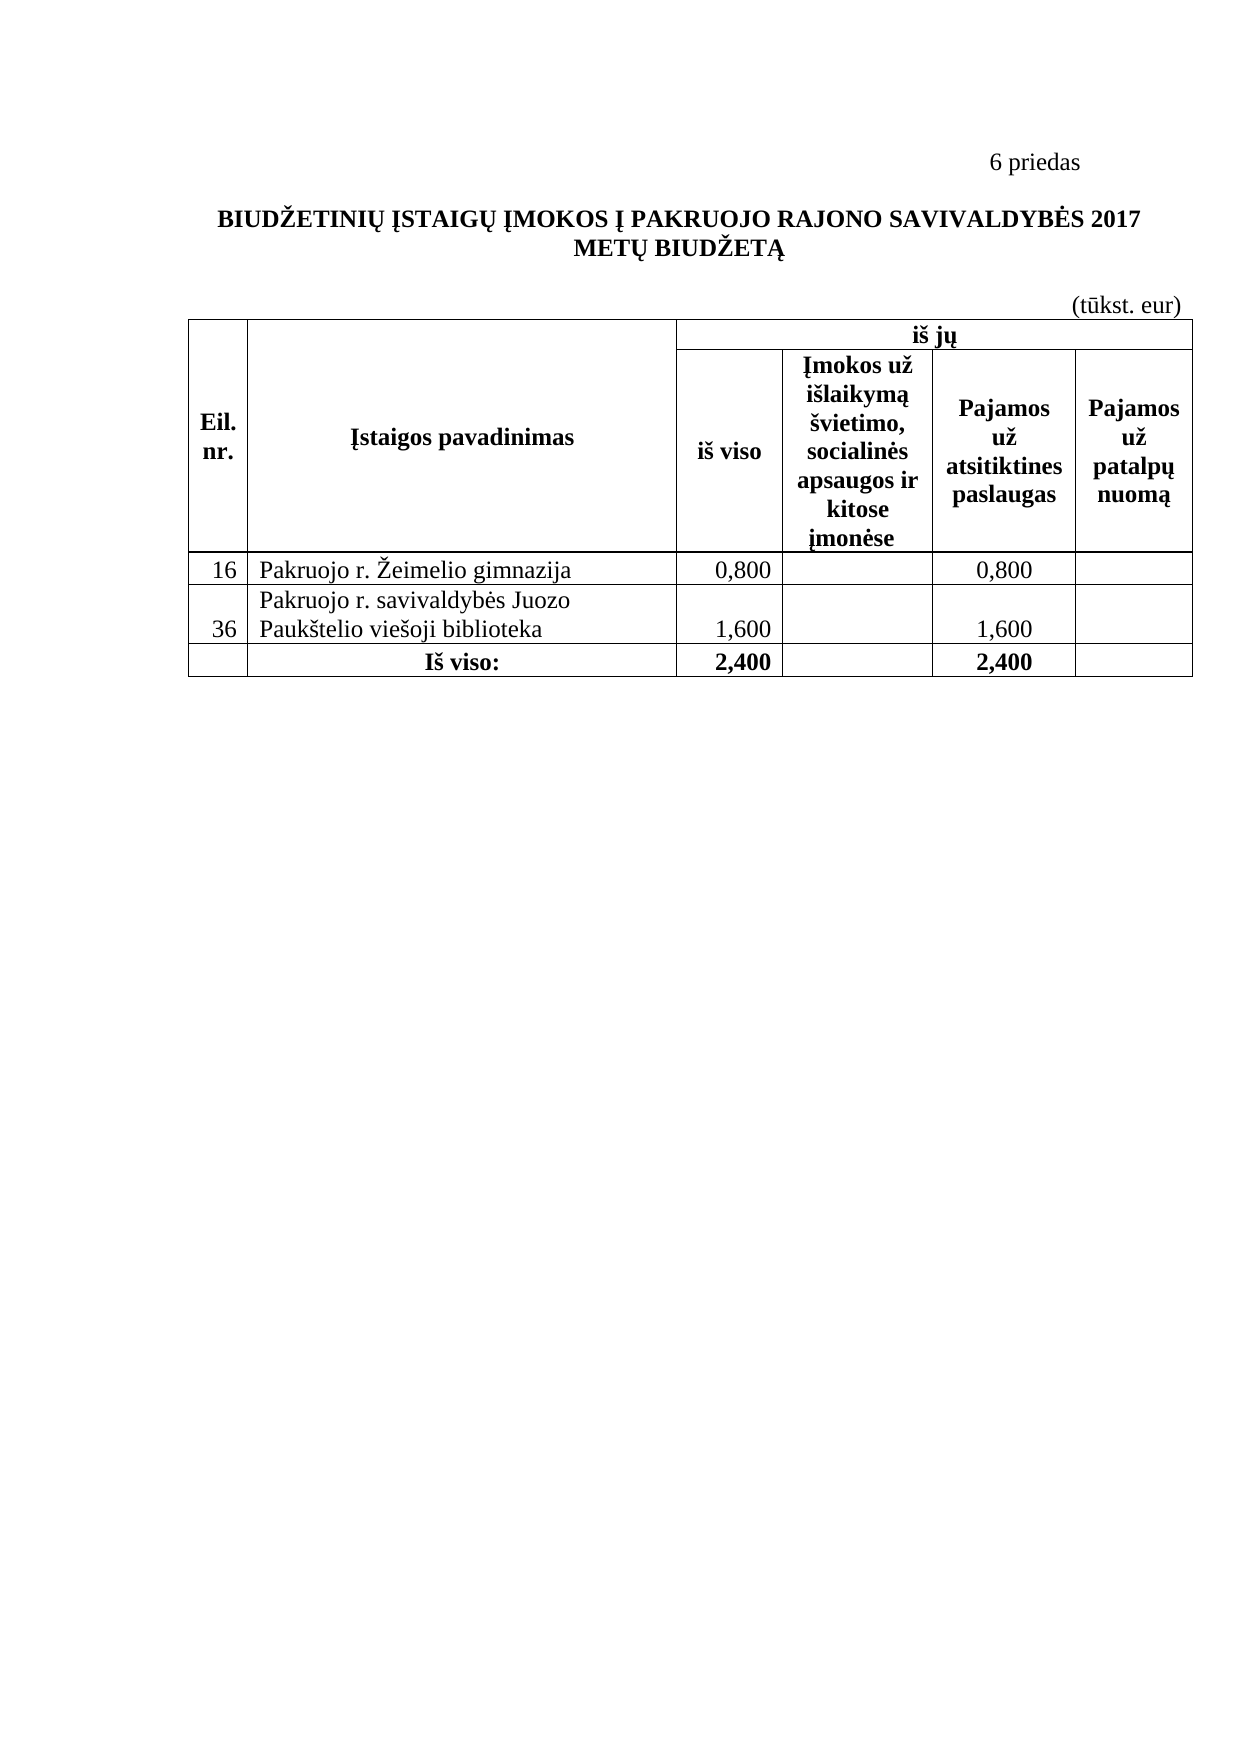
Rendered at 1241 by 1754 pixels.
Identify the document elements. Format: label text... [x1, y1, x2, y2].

table_cell Iš viso: [248, 644, 676, 676]
table_cell Įmokos už išlaikymą švietimo, socialinės apsaugos ir kitose įmonėse [783, 350, 932, 551]
table_cell Pajamos už patalpų nuomą [1076, 350, 1192, 551]
table_cell Pajamos už atsitiktines paslaugas [933, 350, 1075, 551]
table_header iš jų [677, 320, 1192, 349]
table_cell [783, 553, 932, 584]
table_cell [189, 644, 247, 676]
table_cell [1076, 553, 1192, 584]
table_header Eil. nr. [189, 320, 247, 551]
table_cell 2,400 [677, 644, 782, 676]
table_cell 0,800 [677, 553, 782, 584]
table_cell 1,600 [677, 585, 782, 643]
text BIUDŽETINIŲ ĮSTAIGŲ ĮMOKOS Į PAKRUOJO RAJONO SAVIVALDYBĖS 2017 METŲ BIUDŽETĄ [177, 204, 1181, 262]
table_cell 0,800 [933, 553, 1075, 584]
table_cell Pakruojo r. savivaldybės Juozo Paukštelio viešoji biblioteka [248, 585, 676, 643]
table_cell 36 [189, 585, 247, 643]
table_cell [783, 585, 932, 643]
text (tūkst. eur) [177, 291, 1181, 319]
text 6 priedas [989, 147, 1181, 176]
table_cell 2,400 [933, 644, 1075, 676]
table_cell iš viso [677, 350, 782, 551]
table_cell Pakruojo r. Žeimelio gimnazija [248, 553, 676, 584]
table_cell [1076, 585, 1192, 643]
table_cell 1,600 [933, 585, 1075, 643]
table_cell 16 [189, 553, 247, 584]
table_cell [1076, 644, 1192, 676]
table_header Įstaigos pavadinimas [248, 320, 676, 551]
table_cell [783, 644, 932, 676]
